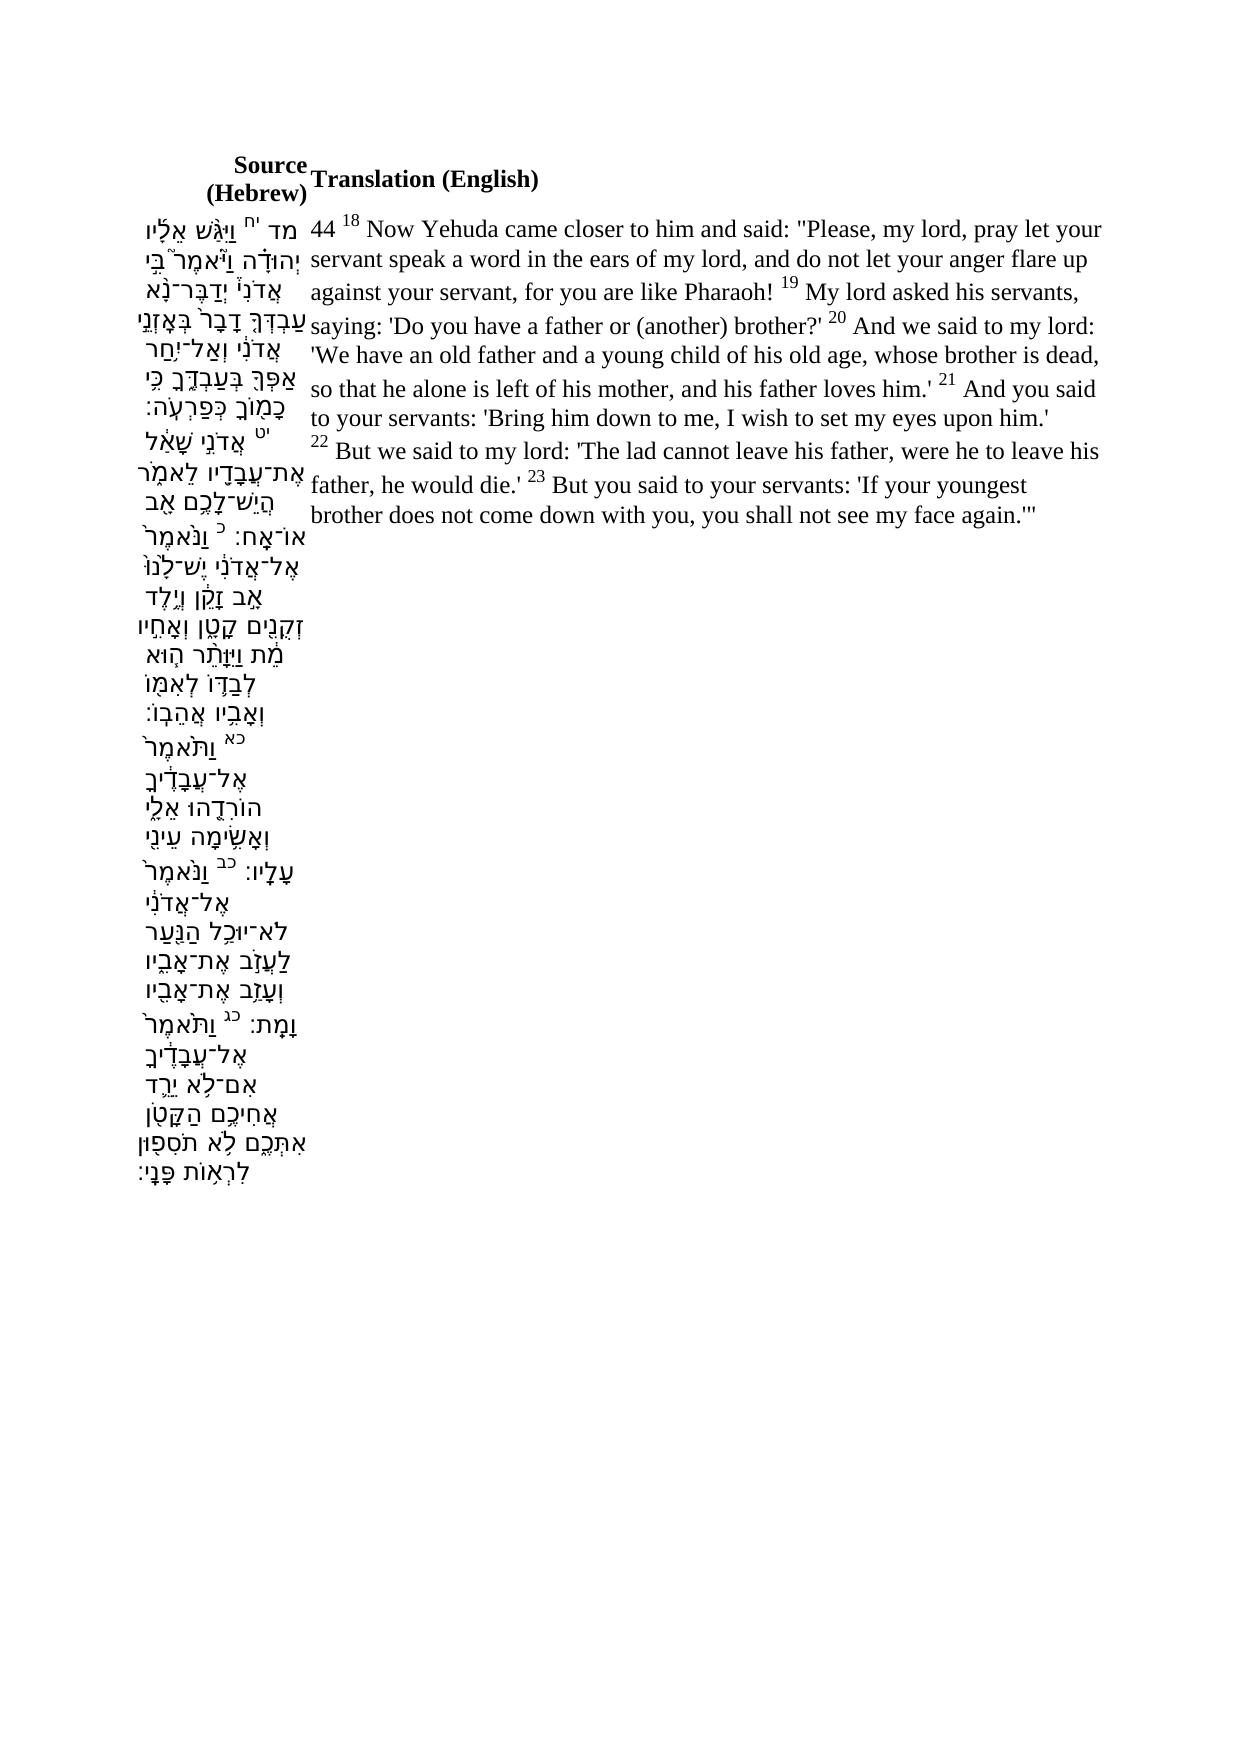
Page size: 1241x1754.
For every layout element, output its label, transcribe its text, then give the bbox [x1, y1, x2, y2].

table_cell מד יח וַיִּגַּ֨שׁ אֵלָ֜יו יְהוּדָ֗ה וַיֹּ֘אמֶר֮ בִּ֣י אֲדֹנִי֒ יְדַבֶּר־נָ֨א עַבְדְּךָ֤ דָבָר֙ בְּאׇזְנֵ֣י אֲדֹנִ֔י וְאַל־יִ֥חַר אַפְּךָ֖ בְּעַבְדֶּ֑ךָ כִּ֥י כָמ֖וֹךָ כְּפַרְעֹֽה׃ יט אֲדֹנִ֣י שָׁאַ֔ל אֶת־עֲבָדָ֖יו לֵאמֹ֑ר הֲיֵשׁ־לָכֶ֥ם אָ֖ב אוֹ־אָֽח׃ כ וַנֹּ֙אמֶר֙ אֶל־אֲדֹנִ֔י יֶשׁ־לָ֙נוּ֙ אָ֣ב זָקֵ֔ן וְיֶ֥לֶד זְקֻנִ֖ים קָטָ֑ן וְאָחִ֣יו מֵ֔ת וַיִּוָּתֵ֨ר ה֧וּא לְבַדּ֛וֹ לְאִמּ֖וֹ וְאָבִ֥יו אֲהֵבֽוֹ׃ כא וַתֹּ֙אמֶר֙ אֶל־עֲבָדֶ֔יךָ הוֹרִדֻ֖הוּ אֵלָ֑י וְאָשִׂ֥ימָה עֵינִ֖י עָלָֽיו׃ כב וַנֹּ֙אמֶר֙ אֶל־אֲדֹנִ֔י לֹא־יוּכַ֥ל הַנַּ֖עַר לַעֲזֹ֣ב אֶת־אָבִ֑יו וְעָזַ֥ב אֶת־אָבִ֖יו וָמֵֽת׃ כג וַתֹּ֙אמֶר֙ אֶל־עֲבָדֶ֔יךָ אִם־לֹ֥א יֵרֵ֛ד אֲחִיכֶ֥ם הַקָּטֹ֖ן אִתְּכֶ֑ם לֹ֥א תֹסִפ֖וּן לִרְא֥וֹת פָּנָֽי׃ [135, 209, 309, 1188]
table_cell 44 18 Now Yehuda came closer to him and said: "Please, my lord, pray let your servant speak a word in the ears of my lord, and do not let your anger flare up against your servant, for you are like Pharaoh! 19 My lord asked his servants, saying: 'Do you have a father or (another) brother?' 20 And we said to my lord: 'We have an old father and a young child of his old age, whose brother is dead, so that he alone is left of his mother, and his father loves him.' 21 And you said to your servants: 'Bring him down to me, I wish to set my eyes upon him.' 22 But we said to my lord: 'The lad cannot leave his father, were he to leave his father, he would die.' 23 But you said to your servants: 'If your youngest brother does not come down with you, you shall not see my face again.'" [309, 209, 1105, 1188]
table_header Source (Hebrew) [135, 150, 309, 208]
table_header Translation (English) [309, 150, 1105, 208]
